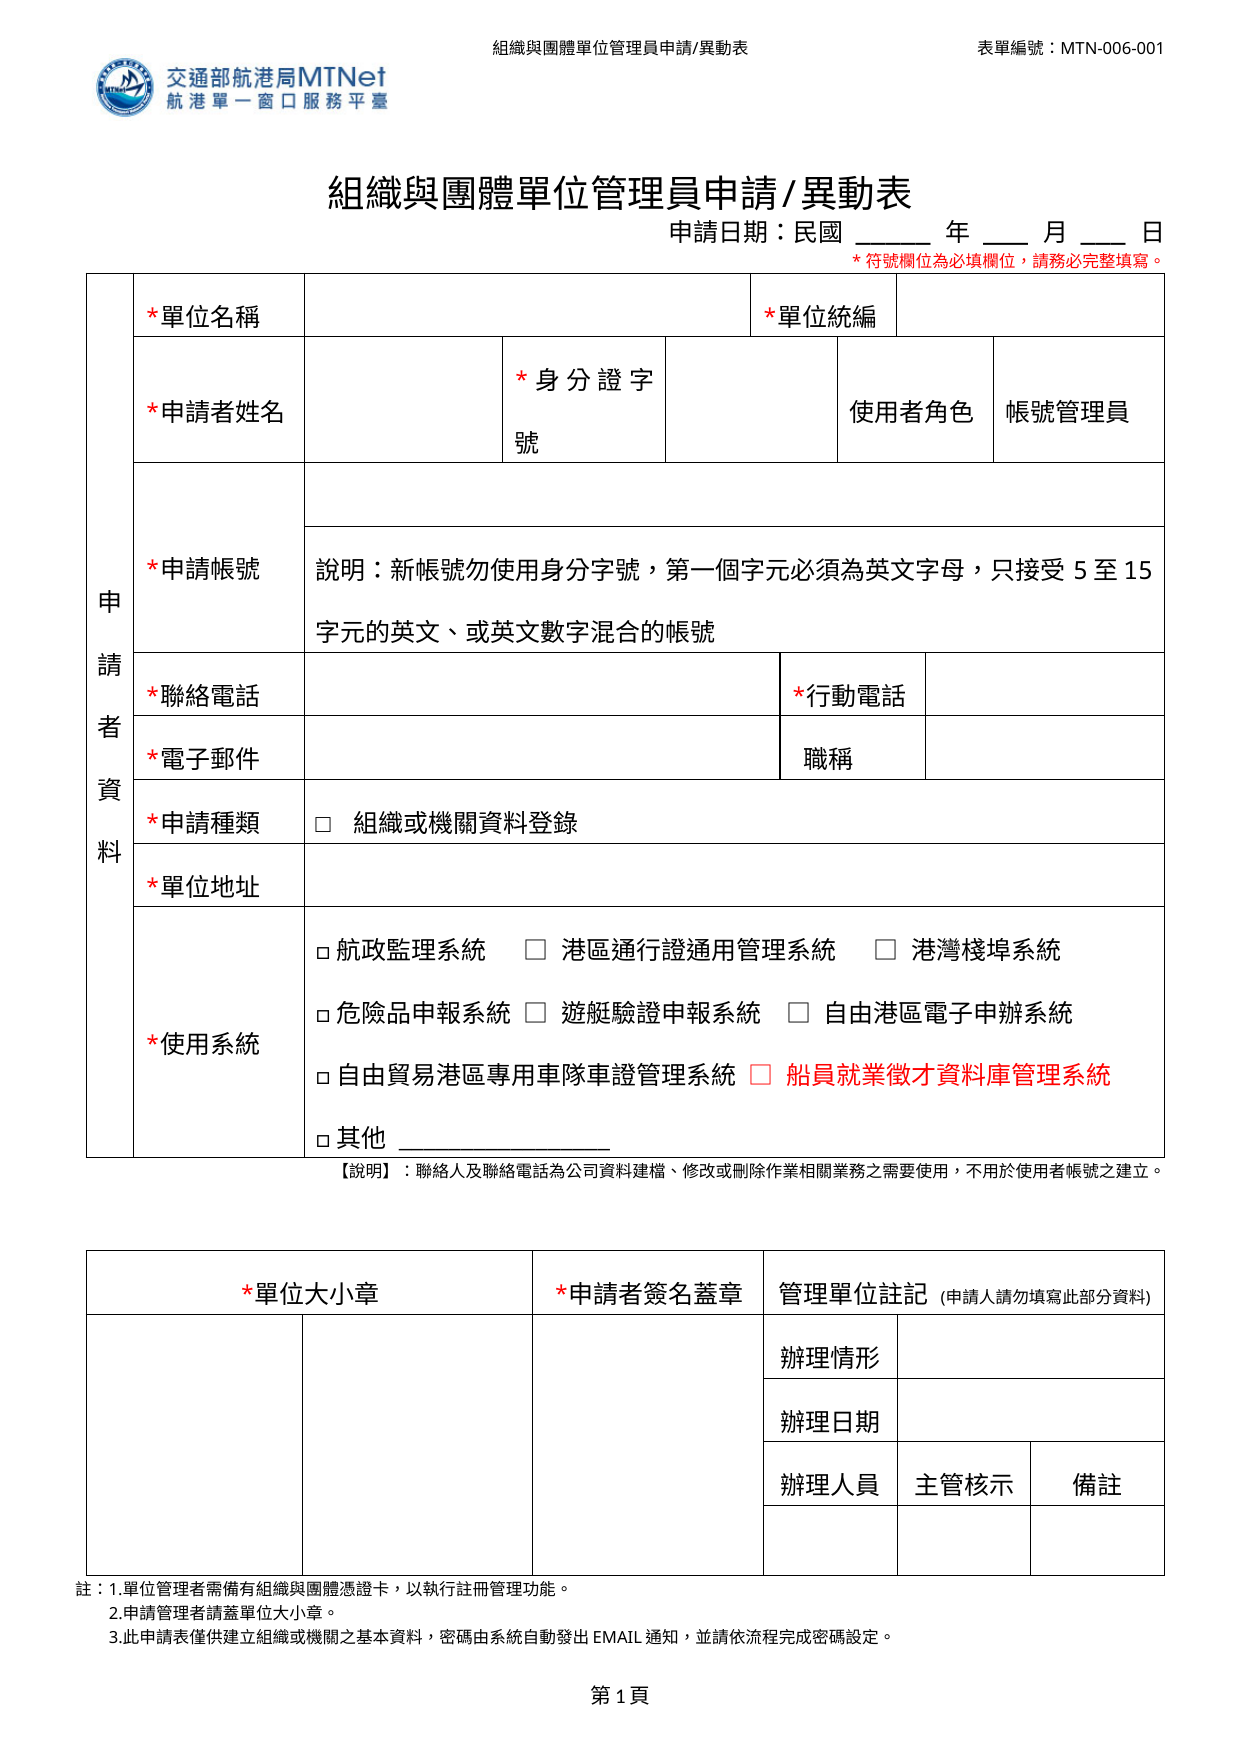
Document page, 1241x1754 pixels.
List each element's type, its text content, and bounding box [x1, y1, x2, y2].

table_cell *使用系統 [134, 907, 304, 1157]
table_cell [305, 653, 779, 715]
table_cell [666, 337, 837, 462]
text * 符號欄位為必填欄位，請務必完整填寫。 [75, 248, 1165, 273]
table_cell *申請帳號 [134, 463, 304, 652]
table_cell 帳號管理員 [994, 337, 1164, 462]
table_cell 職稱 [781, 716, 925, 779]
table_cell *電子郵件 [134, 716, 304, 779]
text 【說明】：聯絡人及聯絡電話為公司資料建檔、修改或刪除作業相關業務之需要使用，不用於使用者帳號之建立。 [75, 1158, 1165, 1182]
table_cell 組織或機關資料登錄 [305, 780, 1164, 842]
table_cell [303, 1315, 532, 1575]
table_cell 說明：新帳號勿使用身分字號，第一個字元必須為英文字母，只接受5至15字元的英文、或英文數字混合的帳號 [305, 527, 1164, 652]
table_cell 辦理日期 [764, 1379, 897, 1441]
text 3.此申請表僅供建立組織或機關之基本資料，密碼由系統自動發出EMAIL通知，並請依流程完成密碼設定。 [108, 1624, 1165, 1649]
table_header 管理單位註記 (申請人請勿填寫此部分資料) [764, 1251, 1164, 1314]
table_cell *申請種類 [134, 780, 304, 842]
table_cell [926, 716, 1164, 779]
table_cell *聯絡電話 [134, 653, 304, 715]
table_cell [898, 1506, 1030, 1575]
text 申請日期：民國 _____ 年 ___ 月 ___ 日 [75, 212, 1165, 248]
table_cell [926, 653, 1164, 715]
table_header [897, 274, 1164, 336]
table_cell [764, 1506, 897, 1575]
table_cell [305, 463, 1164, 526]
table_header [305, 274, 750, 336]
table_cell [533, 1315, 763, 1575]
table_cell 主管核示 [898, 1442, 1030, 1504]
table_header *單位大小章 [87, 1251, 532, 1314]
table_header 申請者資料 [87, 274, 133, 1157]
table_header *單位統編 [751, 274, 896, 336]
table_header *單位名稱 [134, 274, 304, 336]
table_header *申請者簽名蓋章 [533, 1251, 763, 1314]
table_cell *單位地址 [134, 844, 304, 906]
table_cell *身分證字號 [503, 337, 665, 462]
table_cell [87, 1315, 302, 1575]
table_cell *行動電話 [781, 653, 925, 715]
text 註：1.單位管理者需備有組織與團體憑證卡，以執行註冊管理功能。 [75, 1576, 1165, 1600]
text 2.申請管理者請蓋單位大小章。 [108, 1600, 1165, 1624]
table_cell *申請者姓名 [134, 337, 304, 462]
table_cell 使用者角色 [838, 337, 993, 462]
table_cell [1031, 1506, 1164, 1575]
table_cell 辦理情形 [764, 1315, 897, 1377]
table_cell [898, 1379, 1164, 1441]
table_cell [305, 844, 1164, 906]
table_cell 辦理人員 [764, 1442, 897, 1504]
table_cell [305, 337, 502, 462]
table_cell [305, 716, 779, 779]
table_cell □ 航政監理系統 □ 港區通行證通用管理系統 □ 港灣棧埠系統 □ 危險品申報系統 □ 遊艇驗證申報系統 □ 自由港區電子申辦系統 □ 自由貿易港區專用車隊車證管理系統 □ 船員就業徵才資料庫管理系統 □ 其他 _________________ [305, 907, 1164, 1157]
text 組織與團體單位管理員申請/異動表 [75, 150, 1165, 212]
table_cell [898, 1315, 1164, 1377]
table_cell 備註 [1031, 1442, 1164, 1504]
